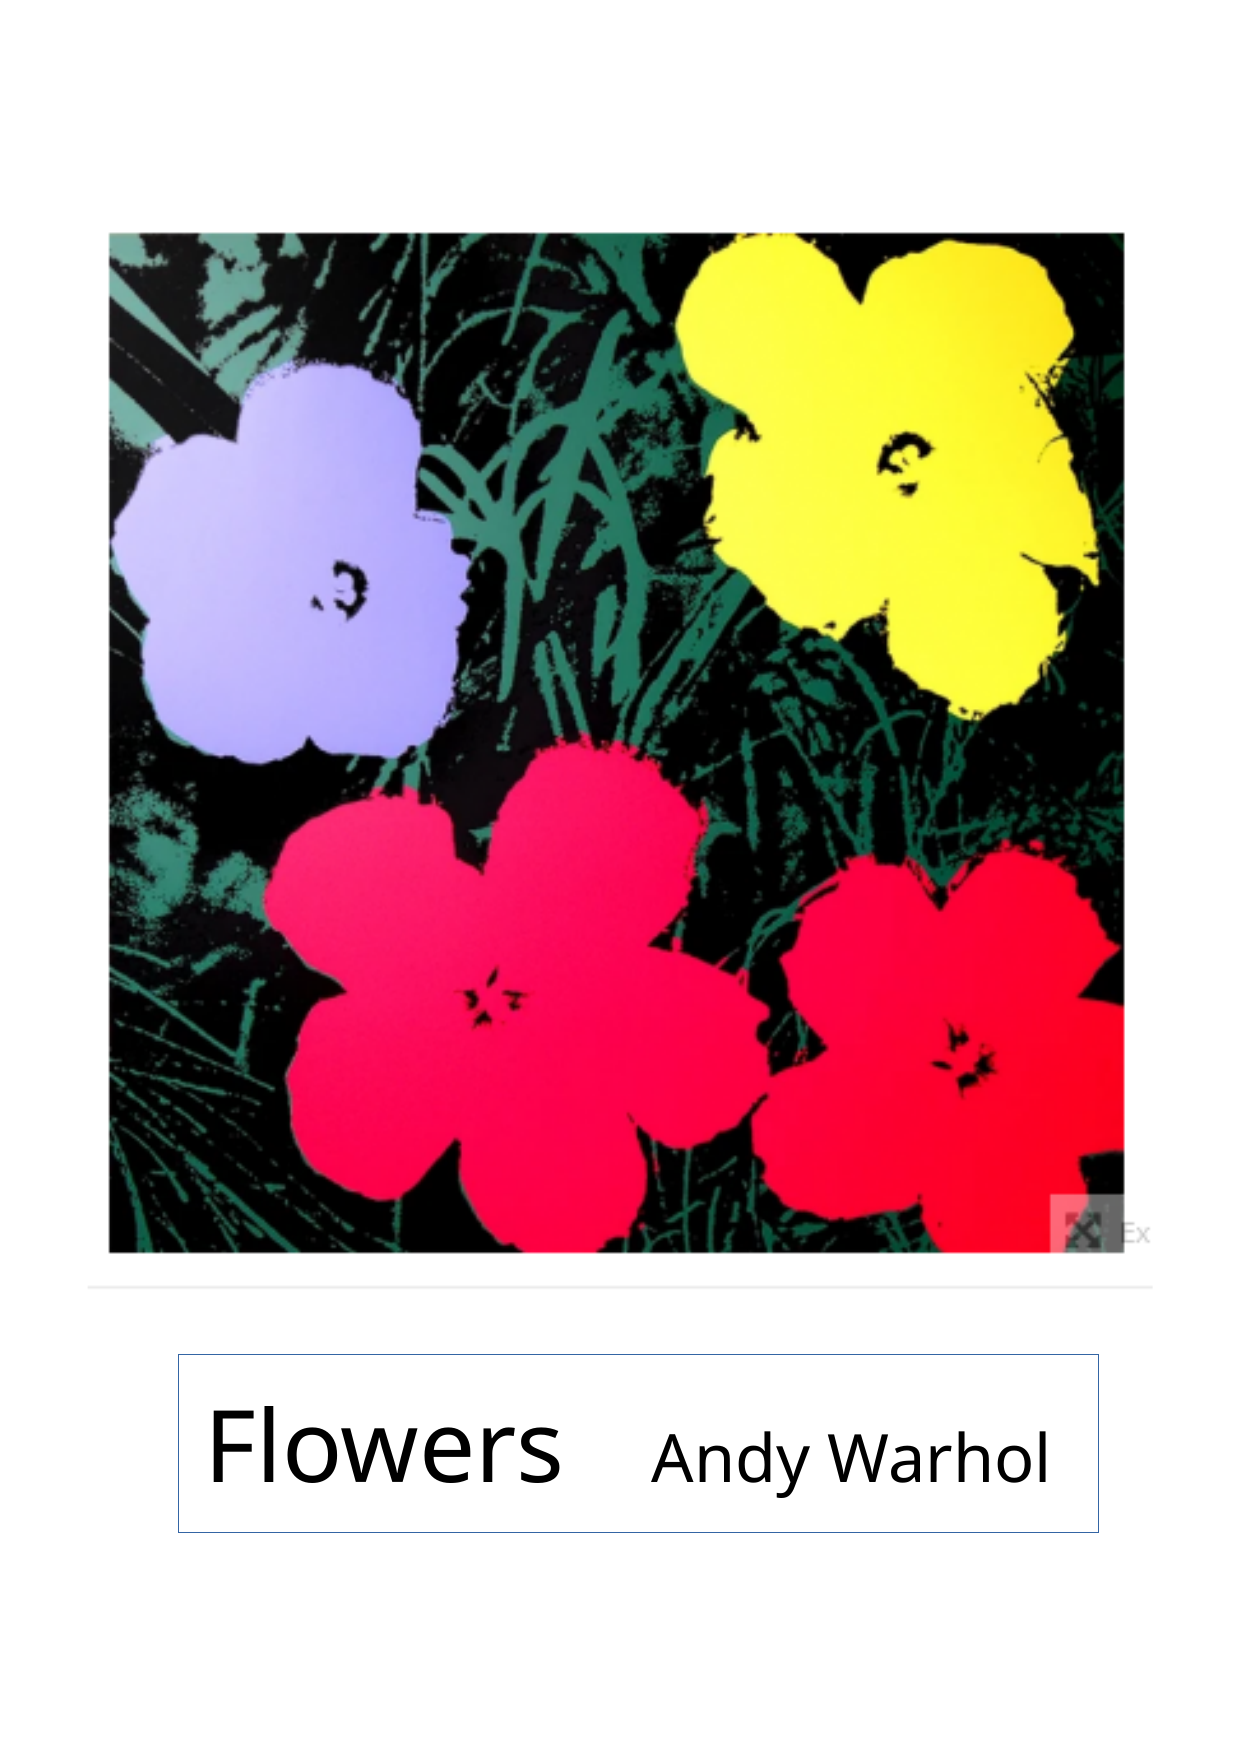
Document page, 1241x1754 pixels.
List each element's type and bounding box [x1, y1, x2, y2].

picture [87, 216, 1153, 1297]
